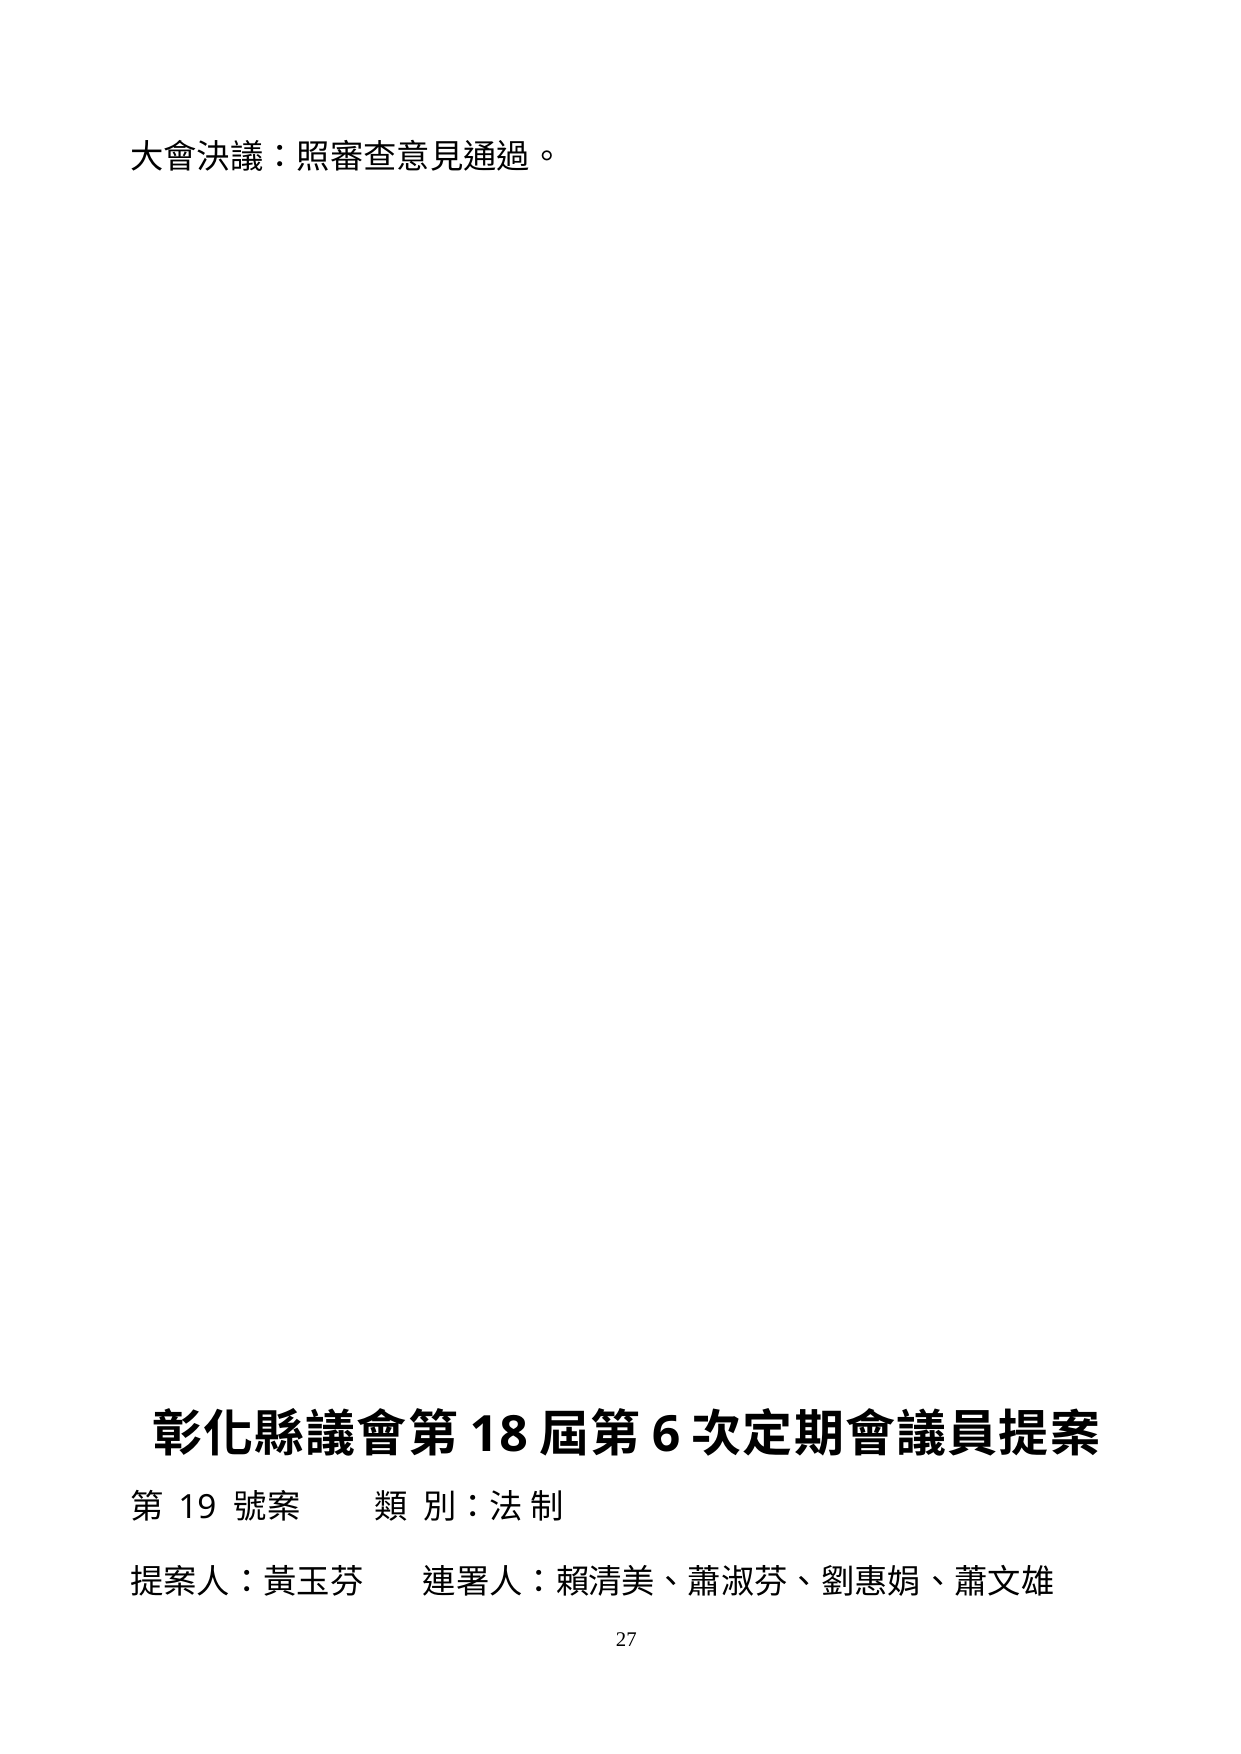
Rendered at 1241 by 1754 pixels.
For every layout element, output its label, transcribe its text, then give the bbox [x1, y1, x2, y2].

text 第 19 號案 類 別：法 制 [130, 1467, 1122, 1542]
text 彰化縣議會第18屆第6次定期會議員提案 [130, 1392, 1122, 1467]
text 提案人：黃玉芬 連署人：賴清美、蕭淑芬、劉惠娟、蕭文雄 [130, 1542, 1122, 1617]
text 大會決議：照審查意見通過。 [130, 117, 1122, 192]
